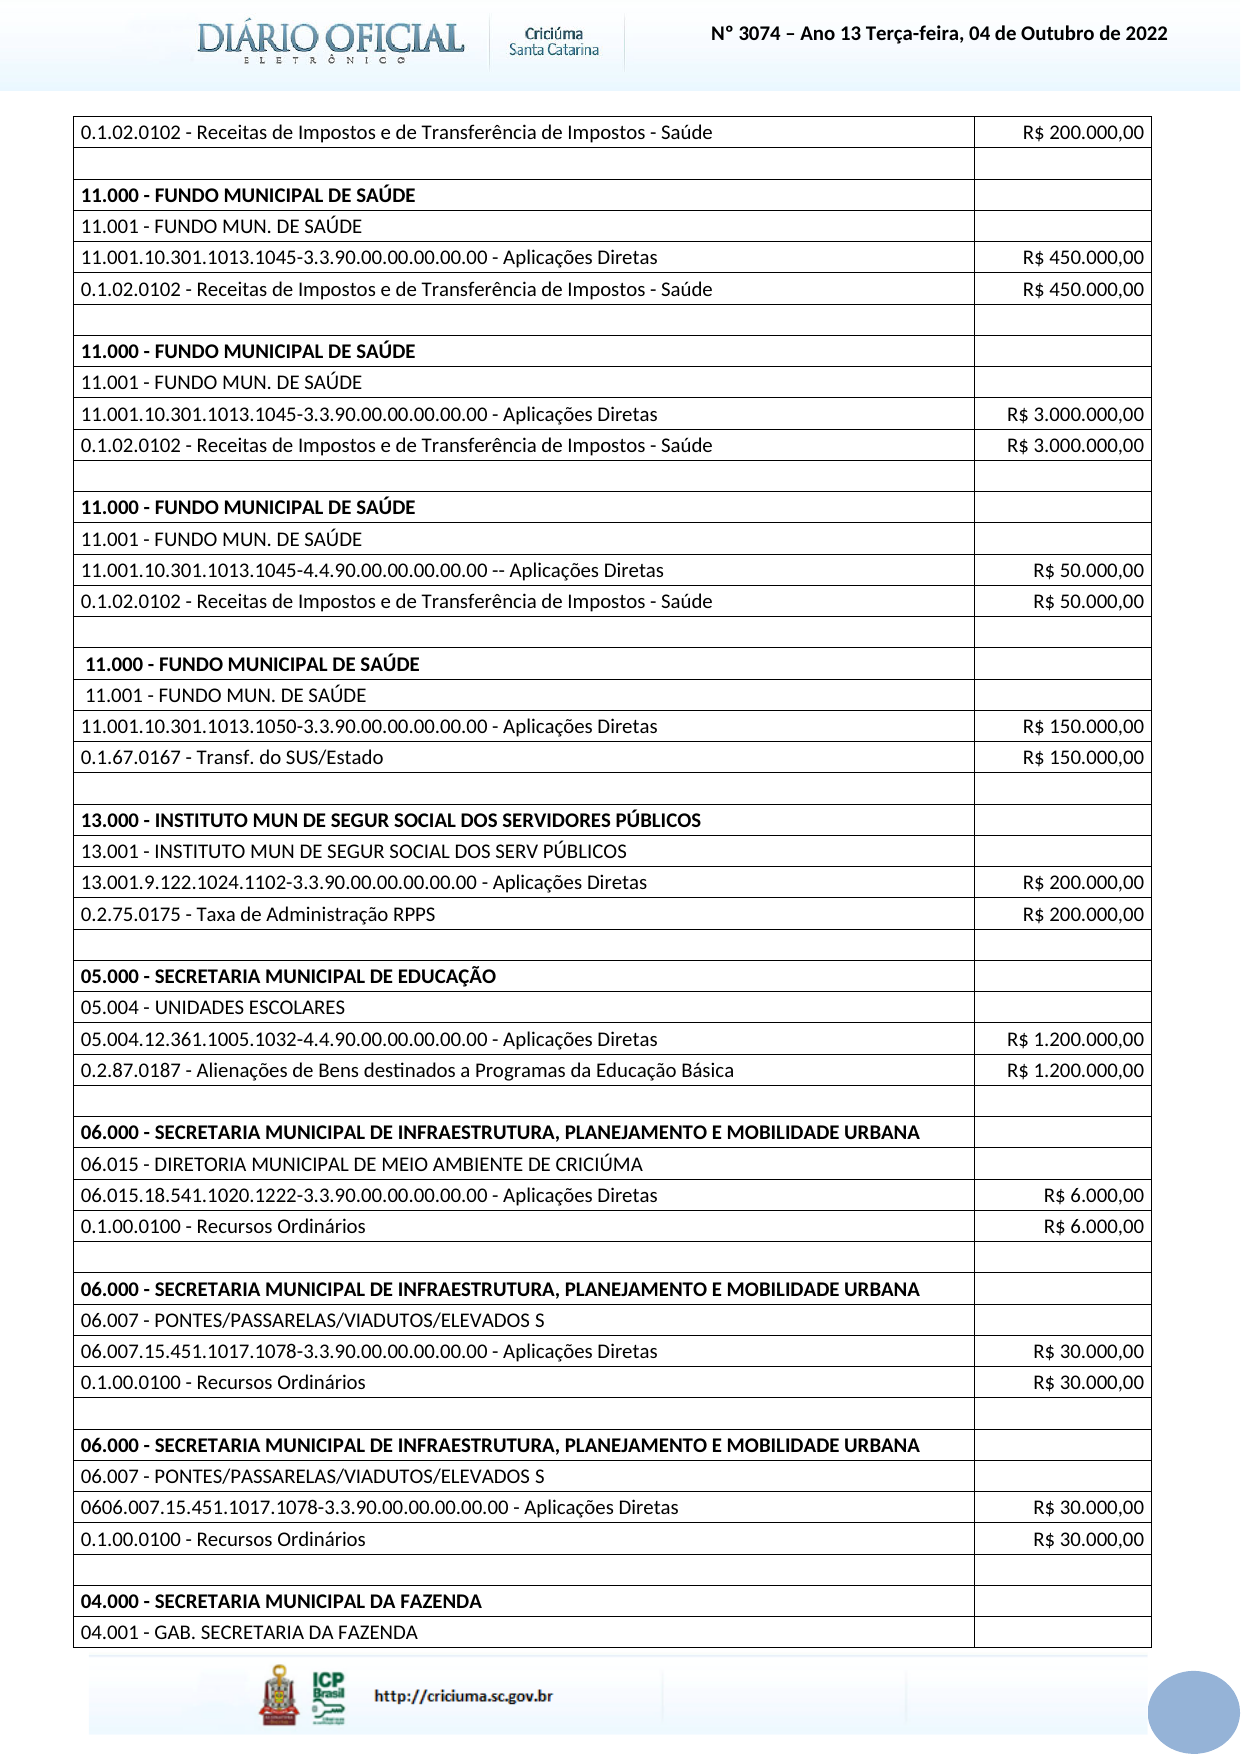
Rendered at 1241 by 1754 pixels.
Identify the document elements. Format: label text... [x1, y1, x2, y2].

table_cell 0.2.75.0175 - Taxa de Administração RPPS [74, 898, 974, 928]
table_cell [975, 305, 1151, 335]
table_cell 11.001 - FUNDO MUN. DE SAÚDE [74, 211, 974, 241]
table_cell [975, 461, 1151, 491]
table_cell 11.000 - FUNDO MUNICIPAL DE SAÚDE [74, 336, 974, 366]
table_cell [975, 1398, 1151, 1428]
table_cell 11.001 - FUNDO MUN. DE SAÚDE [74, 523, 974, 553]
table_cell 06.007 - PONTES/PASSARELAS/VIADUTOS/ELEVADOS S [74, 1461, 974, 1491]
table_cell [975, 492, 1151, 522]
table_cell 0.1.00.0100 - Recursos Ordinários [74, 1523, 974, 1553]
table_cell 0.1.00.0100 - Recursos Ordinários [74, 1367, 974, 1397]
table_cell R$ 6.000,00 [975, 1211, 1151, 1241]
table_cell 11.000 - FUNDO MUNICIPAL DE SAÚDE [74, 492, 974, 522]
table_cell R$ 50.000,00 [975, 586, 1151, 616]
table_cell R$ 30.000,00 [975, 1367, 1151, 1397]
table_cell [975, 961, 1151, 991]
table_cell [74, 461, 974, 491]
table_cell [975, 930, 1151, 960]
table_cell R$ 3.000.000,00 [975, 398, 1151, 428]
table_cell [975, 1555, 1151, 1585]
table_cell R$ 150.000,00 [975, 711, 1151, 741]
table_cell [74, 1555, 974, 1585]
table_cell R$ 450.000,00 [975, 273, 1151, 303]
table_cell 0.2.87.0187 - Alienações de Bens destinados a Programas da Educação Básica [74, 1055, 974, 1085]
table_cell 0.1.02.0102 - Receitas de Impostos e de Transferência de Impostos - Saúde [74, 273, 974, 303]
table_cell R$ 50.000,00 [975, 555, 1151, 585]
table_cell [975, 617, 1151, 647]
table_cell 06.000 - SECRETARIA MUNICIPAL DE INFRAESTRUTURA, PLANEJAMENTO E MOBILIDADE URBANA [74, 1273, 974, 1303]
table_cell [975, 1617, 1151, 1647]
table_cell 11.001.10.301.1013.1045-4.4.90.00.00.00.00.00 -- Aplicações Diretas [74, 555, 974, 585]
table_cell [975, 648, 1151, 678]
table_cell [74, 305, 974, 335]
table_cell 0.1.02.0102 - Receitas de Impostos e de Transferência de Impostos - Saúde [74, 430, 974, 460]
table_cell 13.001.9.122.1024.1102-3.3.90.00.00.00.00.00 - Aplicações Diretas [74, 867, 974, 897]
table_cell 06.000 - SECRETARIA MUNICIPAL DE INFRAESTRUTURA, PLANEJAMENTO E MOBILIDADE URBANA [74, 1430, 974, 1460]
table_cell [975, 1461, 1151, 1491]
table_cell R$ 6.000,00 [975, 1180, 1151, 1210]
table_cell 11.001.10.301.1013.1045-3.3.90.00.00.00.00.00 - Aplicações Diretas [74, 242, 974, 272]
table_cell 0.1.67.0167 - Transf. do SUS/Estado [74, 742, 974, 772]
table_cell [975, 180, 1151, 210]
table_cell 0.1.02.0102 - Receitas de Impostos e de Transferência de Impostos - Saúde [74, 117, 974, 147]
table_cell R$ 1.200.000,00 [975, 1055, 1151, 1085]
table_cell [74, 1086, 974, 1116]
table_cell 11.001 - FUNDO MUN. DE SAÚDE [74, 680, 974, 710]
table_cell [975, 805, 1151, 835]
table_cell 05.004 - UNIDADES ESCOLARES [74, 992, 974, 1022]
table_cell R$ 450.000,00 [975, 242, 1151, 272]
table_cell R$ 30.000,00 [975, 1492, 1151, 1522]
table_cell [74, 148, 974, 178]
table_cell [975, 523, 1151, 553]
table_cell 11.001.10.301.1013.1045-3.3.90.00.00.00.00.00 - Aplicações Diretas [74, 398, 974, 428]
table_cell R$ 200.000,00 [975, 898, 1151, 928]
table_cell [975, 1086, 1151, 1116]
table_cell [975, 992, 1151, 1022]
table_cell 11.000 - FUNDO MUNICIPAL DE SAÚDE [74, 648, 974, 678]
table_cell 0.1.02.0102 - Receitas de Impostos e de Transferência de Impostos - Saúde [74, 586, 974, 616]
table_cell R$ 200.000,00 [975, 867, 1151, 897]
table_cell 06.000 - SECRETARIA MUNICIPAL DE INFRAESTRUTURA, PLANEJAMENTO E MOBILIDADE URBANA [74, 1117, 974, 1147]
table_cell [74, 930, 974, 960]
table_cell 06.007.15.451.1017.1078-3.3.90.00.00.00.00.00 - Aplicações Diretas [74, 1336, 974, 1366]
table_cell 04.000 - SECRETARIA MUNICIPAL DA FAZENDA [74, 1586, 974, 1616]
table_cell [975, 336, 1151, 366]
table_cell 11.001.10.301.1013.1050-3.3.90.00.00.00.00.00 - Aplicações Diretas [74, 711, 974, 741]
table_cell [74, 617, 974, 647]
table_cell [975, 1117, 1151, 1147]
table_cell [975, 1242, 1151, 1272]
table_cell [74, 1242, 974, 1272]
table_cell R$ 30.000,00 [975, 1523, 1151, 1553]
table_cell 0606.007.15.451.1017.1078-3.3.90.00.00.00.00.00 - Aplicações Diretas [74, 1492, 974, 1522]
table_cell 11.000 - FUNDO MUNICIPAL DE SAÚDE [74, 180, 974, 210]
table_cell [975, 1148, 1151, 1178]
table_cell [975, 1430, 1151, 1460]
table_cell 0.1.00.0100 - Recursos Ordinários [74, 1211, 974, 1241]
table_cell 06.007 - PONTES/PASSARELAS/VIADUTOS/ELEVADOS S [74, 1305, 974, 1335]
table_cell 13.001 - INSTITUTO MUN DE SEGUR SOCIAL DOS SERV PÚBLICOS [74, 836, 974, 866]
table_cell 13.000 - INSTITUTO MUN DE SEGUR SOCIAL DOS SERVIDORES PÚBLICOS [74, 805, 974, 835]
table_cell R$ 30.000,00 [975, 1336, 1151, 1366]
table_cell [74, 773, 974, 803]
table_cell 06.015.18.541.1020.1222-3.3.90.00.00.00.00.00 - Aplicações Diretas [74, 1180, 974, 1210]
table_cell [975, 836, 1151, 866]
table_cell R$ 150.000,00 [975, 742, 1151, 772]
table_cell [975, 367, 1151, 397]
table_cell [975, 211, 1151, 241]
table_cell [975, 680, 1151, 710]
table_cell 05.000 - SECRETARIA MUNICIPAL DE EDUCAÇÃO [74, 961, 974, 991]
table_cell R$ 3.000.000,00 [975, 430, 1151, 460]
table_cell [975, 1305, 1151, 1335]
table_cell 05.004.12.361.1005.1032-4.4.90.00.00.00.00.00 - Aplicações Diretas [74, 1023, 974, 1053]
table_cell [74, 1398, 974, 1428]
table_cell 11.001 - FUNDO MUN. DE SAÚDE [74, 367, 974, 397]
table_cell [975, 1586, 1151, 1616]
table_cell 06.015 - DIRETORIA MUNICIPAL DE MEIO AMBIENTE DE CRICIÚMA [74, 1148, 974, 1178]
table_cell [975, 773, 1151, 803]
table_cell [975, 148, 1151, 178]
table_cell 04.001 - GAB. SECRETARIA DA FAZENDA [74, 1617, 974, 1647]
table_cell R$ 200.000,00 [975, 117, 1151, 147]
table_cell R$ 1.200.000,00 [975, 1023, 1151, 1053]
table_cell [975, 1273, 1151, 1303]
